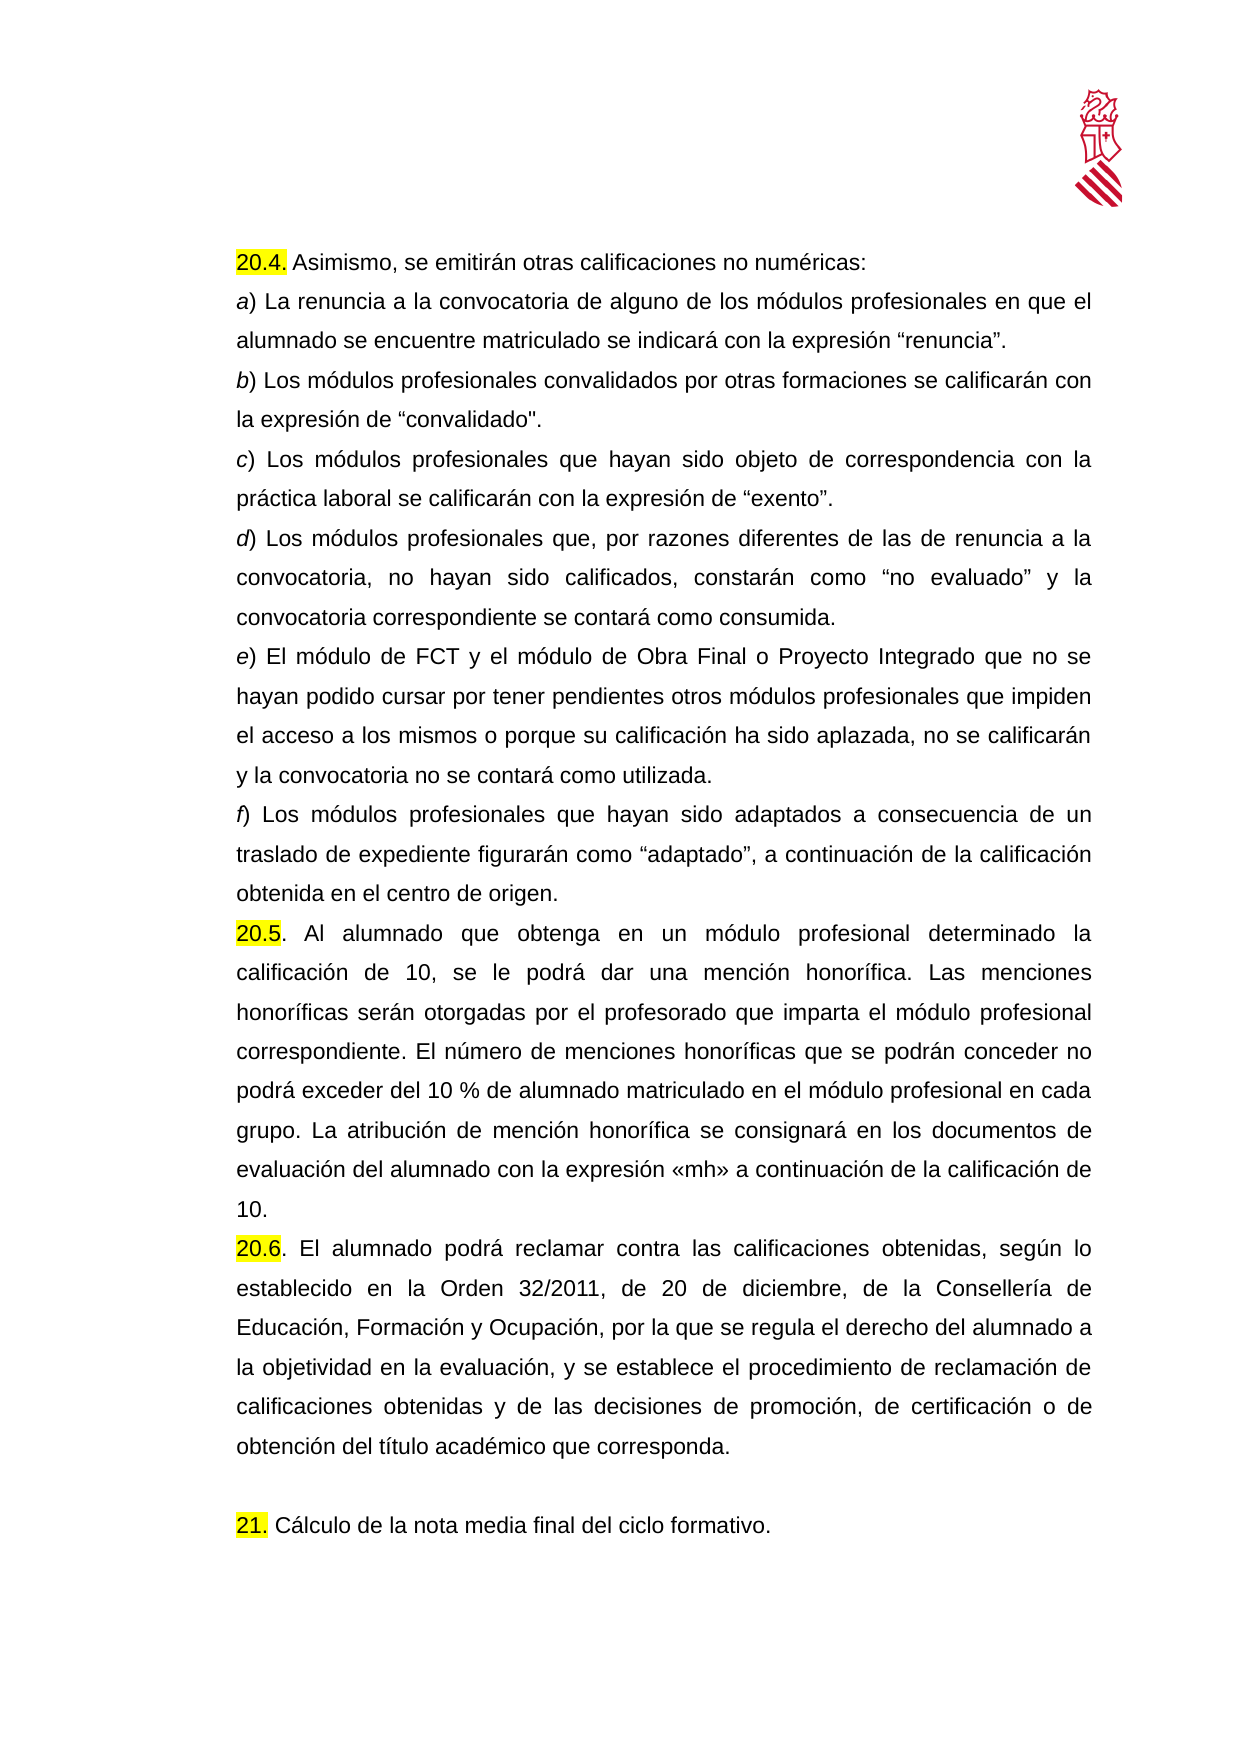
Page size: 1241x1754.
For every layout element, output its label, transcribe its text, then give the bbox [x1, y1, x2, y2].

text 21. Cálculo de la nota media final del ciclo formativo. [236, 1512, 1093, 1538]
picture [1074, 88, 1123, 207]
text 20.4. Asimismo, se emitirán otras calificaciones no numéricas: [236, 248, 1093, 275]
text d) Los módulos profesionales que, por razones diferentes de las de renuncia a la convocatoria, no hayan sido calificados, constarán como “no evaluado” y la convocatoria correspondiente se contará como consumida. [236, 525, 1093, 630]
text e) El módulo de FCT y el módulo de Obra Final o Proyecto Integrado que no se hayan podido cursar por tener pendientes otros módulos profesionales que impiden el acceso a los mismos o porque su calificación ha sido aplazada, no se calificarán y la convocatoria no se contará como utilizada. [236, 643, 1093, 788]
text f) Los módulos profesionales que hayan sido adaptados a consecuencia de un traslado de expediente figurarán como “adaptado”, a continuación de la calificación obtenida en el centro de origen. [236, 801, 1093, 906]
text a) La renuncia a la convocatoria de alguno de los módulos profesionales en que el alumnado se encuentre matriculado se indicará con la expresión “renuncia”. [236, 288, 1093, 354]
text b) Los módulos profesionales convalidados por otras formaciones se calificarán con la expresión de “convalidado". [236, 367, 1093, 433]
text 20.5. Al alumnado que obtenga en un módulo profesional determinado la calificación de 10, se le podrá dar una mención honorífica. Las menciones honoríficas serán otorgadas por el profesorado que imparta el módulo profesional correspondiente. El número de menciones honoríficas que se podrán conceder no podrá exceder del 10 % de alumnado matriculado en el módulo profesional en cada grupo. La atribución de mención honorífica se consignará en los documentos de evaluación del alumnado con la expresión «mh» a continuación de la calificación de 10. [236, 919, 1093, 1222]
text 20.6. El alumnado podrá reclamar contra las calificaciones obtenidas, según lo establecido en la Orden 32/2011, de 20 de diciembre, de la Consellería de Educación, Formación y Ocupación, por la que se regula el derecho del alumnado a la objetividad en la evaluación, y se establece el procedimiento de reclamación de calificaciones obtenidas y de las decisiones de promoción, de certificación o de obtención del título académico que corresponda. [236, 1235, 1093, 1459]
text c) Los módulos profesionales que hayan sido objeto de correspondencia con la práctica laboral se calificarán con la expresión de “exento”. [236, 446, 1093, 512]
